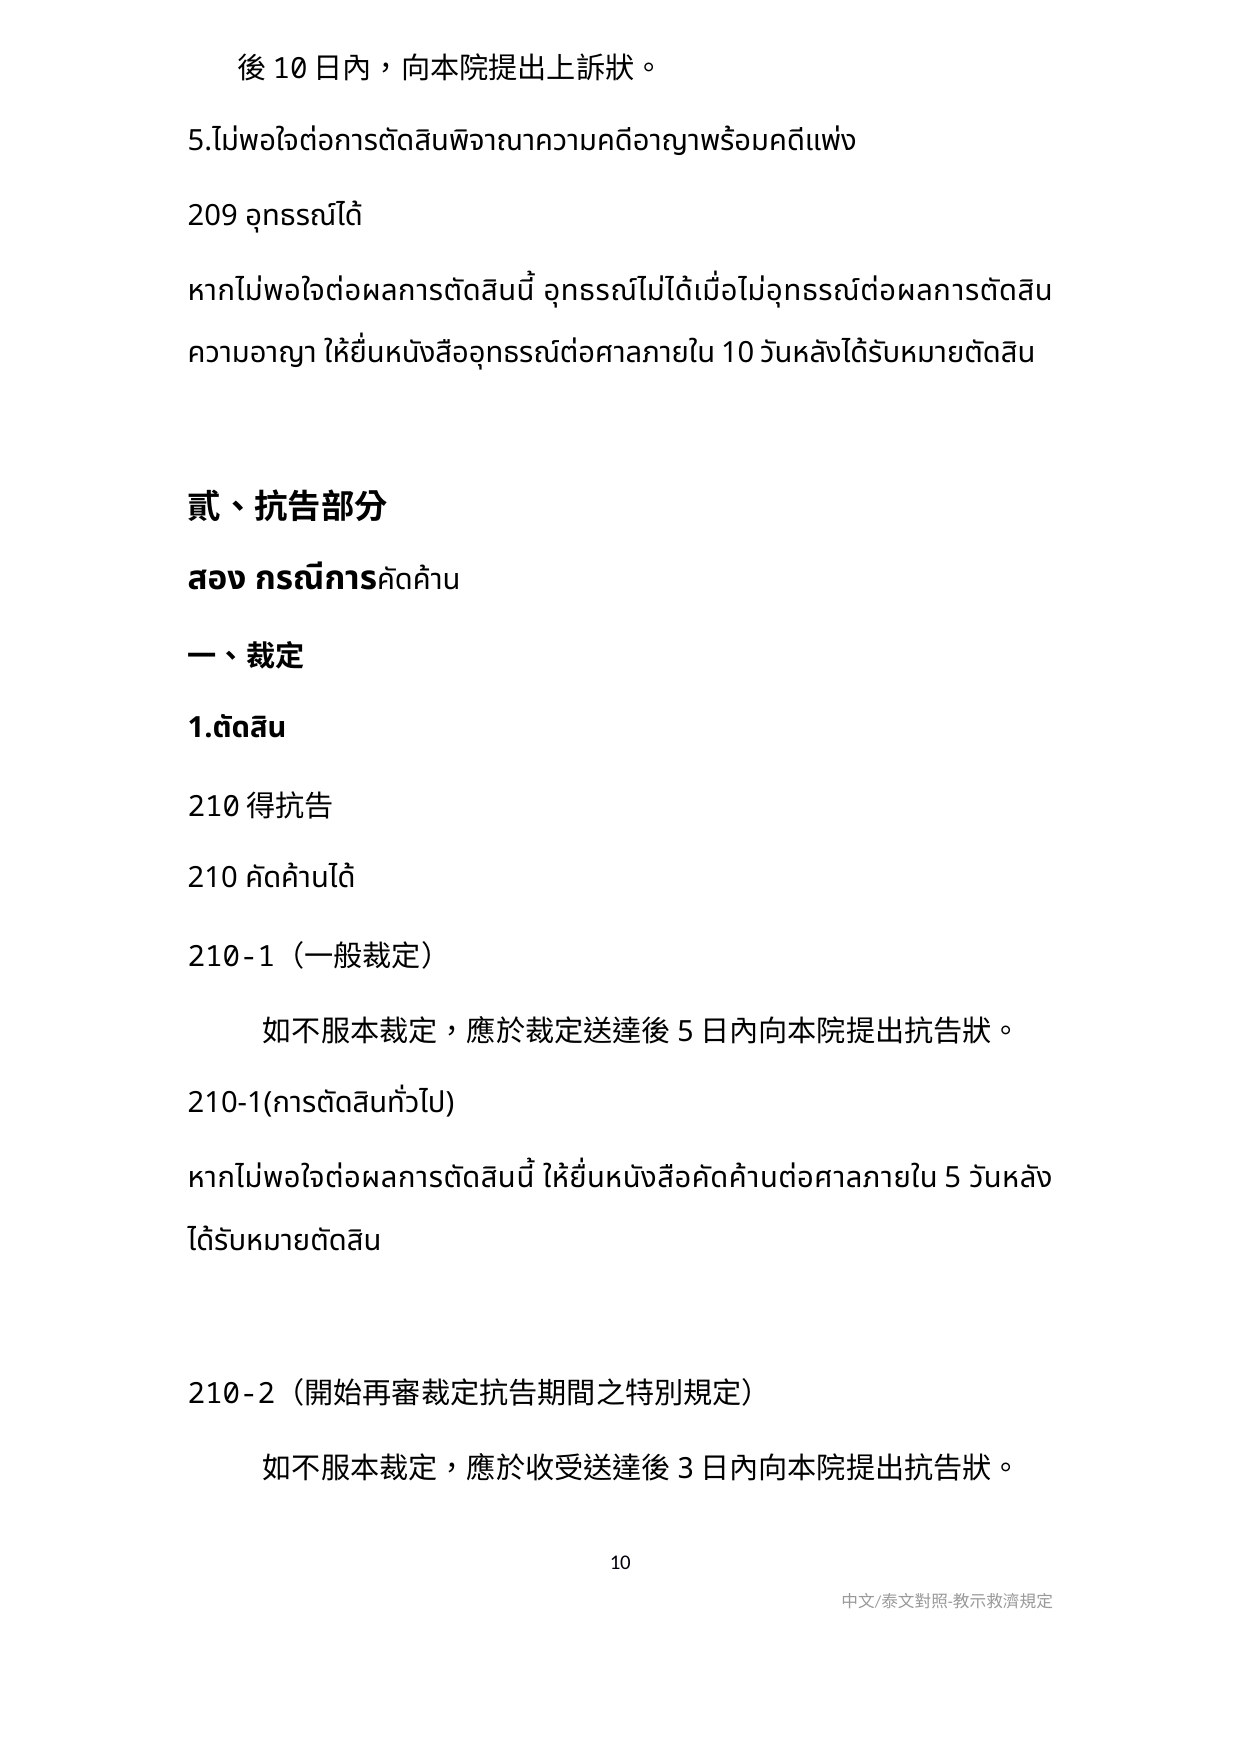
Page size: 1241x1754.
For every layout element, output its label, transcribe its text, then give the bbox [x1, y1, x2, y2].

text 如不服本裁定，應於收受送達後3日內向本院提出抗告狀。 [262, 1425, 1053, 1487]
text 一、裁定 [187, 612, 1053, 675]
text 5.ไม่พอใจต่อการตัดสินพิจาณาความคดีอาญาพร้อมคดีแพ่ง [187, 100, 1053, 162]
text 209 อุทธรณ์ได้ [187, 175, 1053, 237]
text 210-1（一般裁定） [187, 912, 1053, 975]
text 210 คัดค้านได้ [187, 837, 1053, 900]
text หากไม่พอใจต่อผลการตัดสินนี้ ให้ยื่นหนังสือคัดค้านต่อศาลภายใน5 วันหลังได้รับหมายตัดสิน [187, 1137, 1053, 1262]
text 210得抗告 [187, 762, 1053, 825]
text 210-2（開始再審裁定抗告期間之特別規定） [187, 1350, 1053, 1412]
text 後10日內，向本院提出上訴狀。 [237, 25, 1053, 87]
text 如不服本裁定，應於裁定送達後5日內向本院提出抗告狀。 [262, 987, 1053, 1050]
text สอง กรณีการคัดค้าน [187, 537, 1053, 600]
text 1.ตัดสิน [187, 687, 1053, 750]
text หากไม่พอใจต่อผลการตัดสินนี้ อุทธรณ์ไม่ได้เมื่อไม่อุทธรณ์ต่อผลการตัดสินความอาญา ให้ยื่นหนังสืออุทธรณ์ต่อศาลภายใน10วันหลังได้รับหมายตัดสิน [187, 250, 1053, 375]
text 210-1(การตัดสินทั่วไป) [187, 1062, 1053, 1125]
text 貳、抗告部分 [187, 462, 1053, 525]
